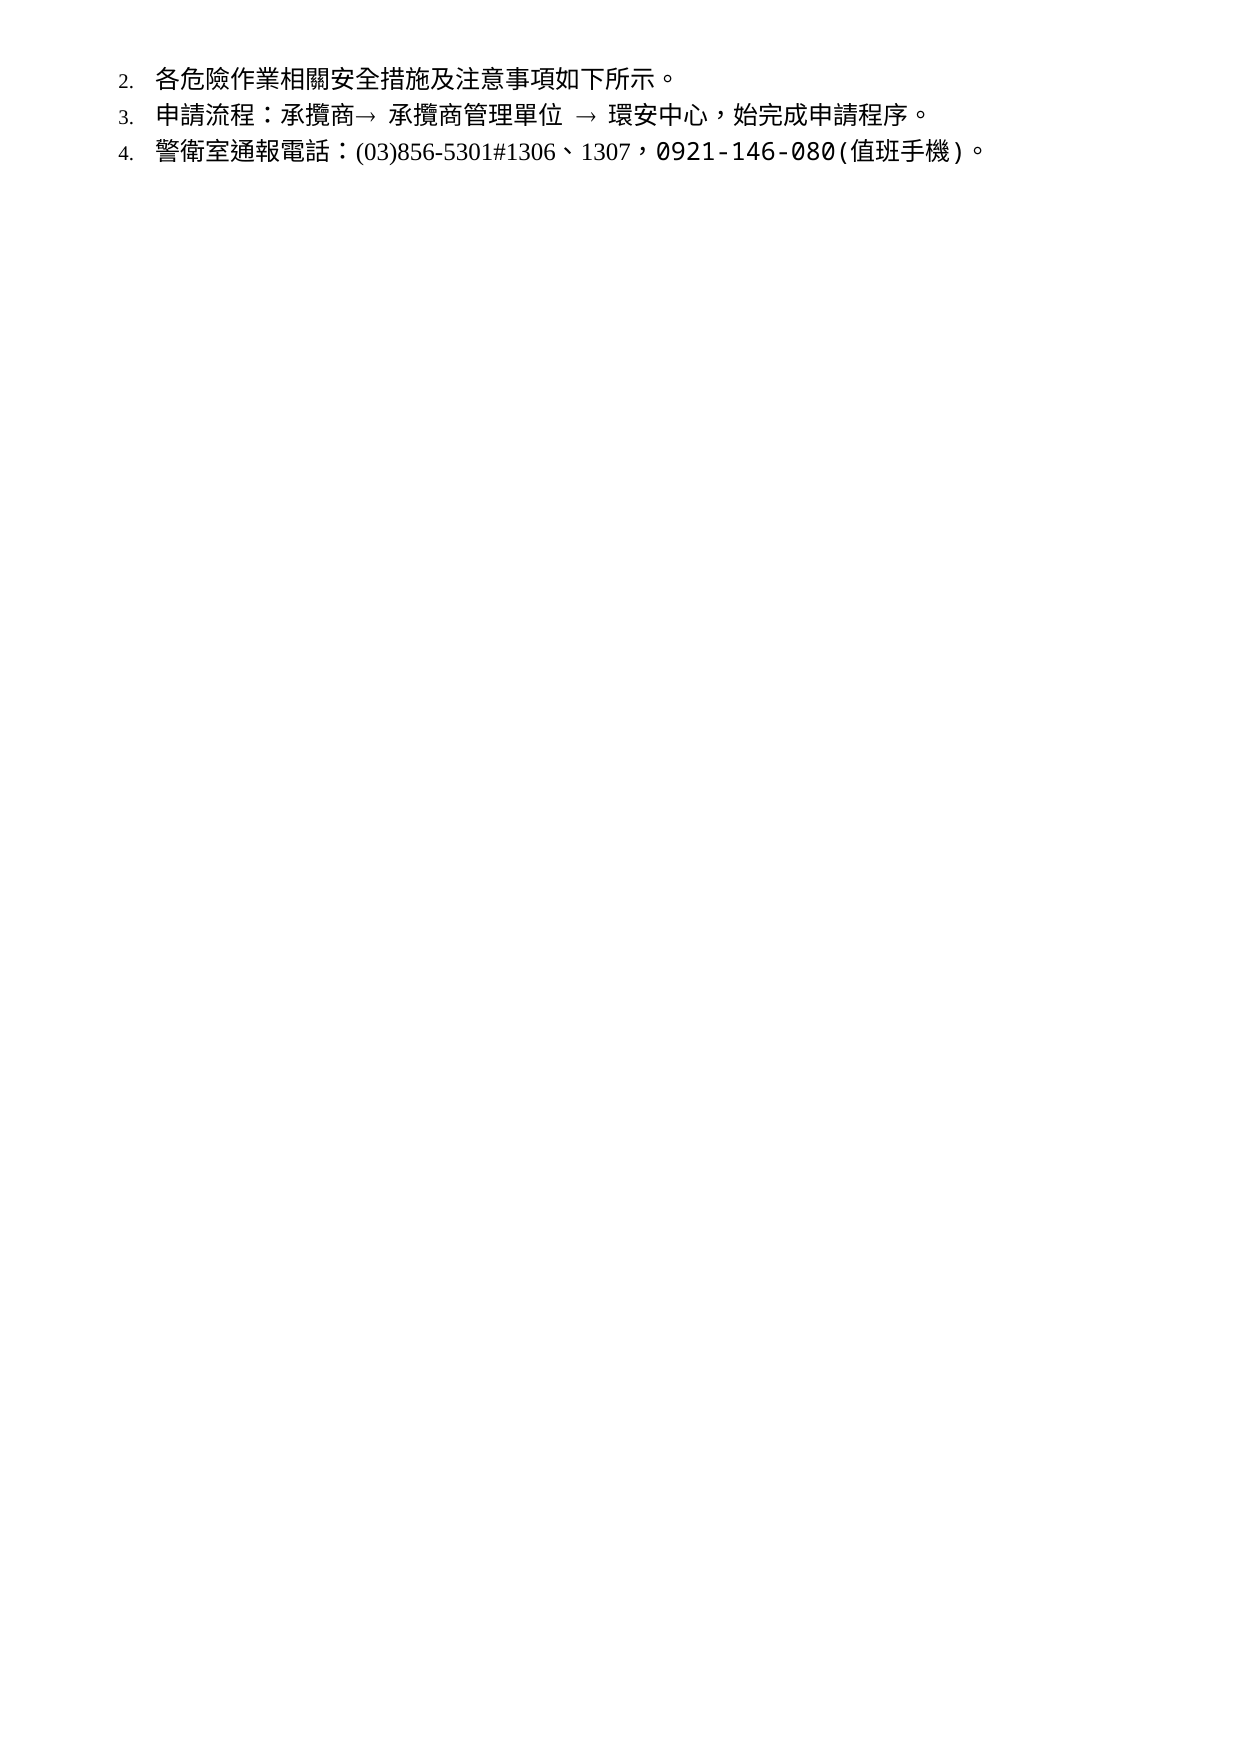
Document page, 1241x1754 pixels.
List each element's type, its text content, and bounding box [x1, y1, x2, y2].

list 申請流程：承攬商 承攬商管理單位  環安中心，始完成申請程序。 [118, 95, 1122, 132]
list 各危險作業相關安全措施及注意事項如下所示。 [118, 59, 1122, 95]
list 警衛室通報電話：(03)856-5301#1306、1307，0921-146-080(值班手機)。 [118, 132, 1122, 168]
